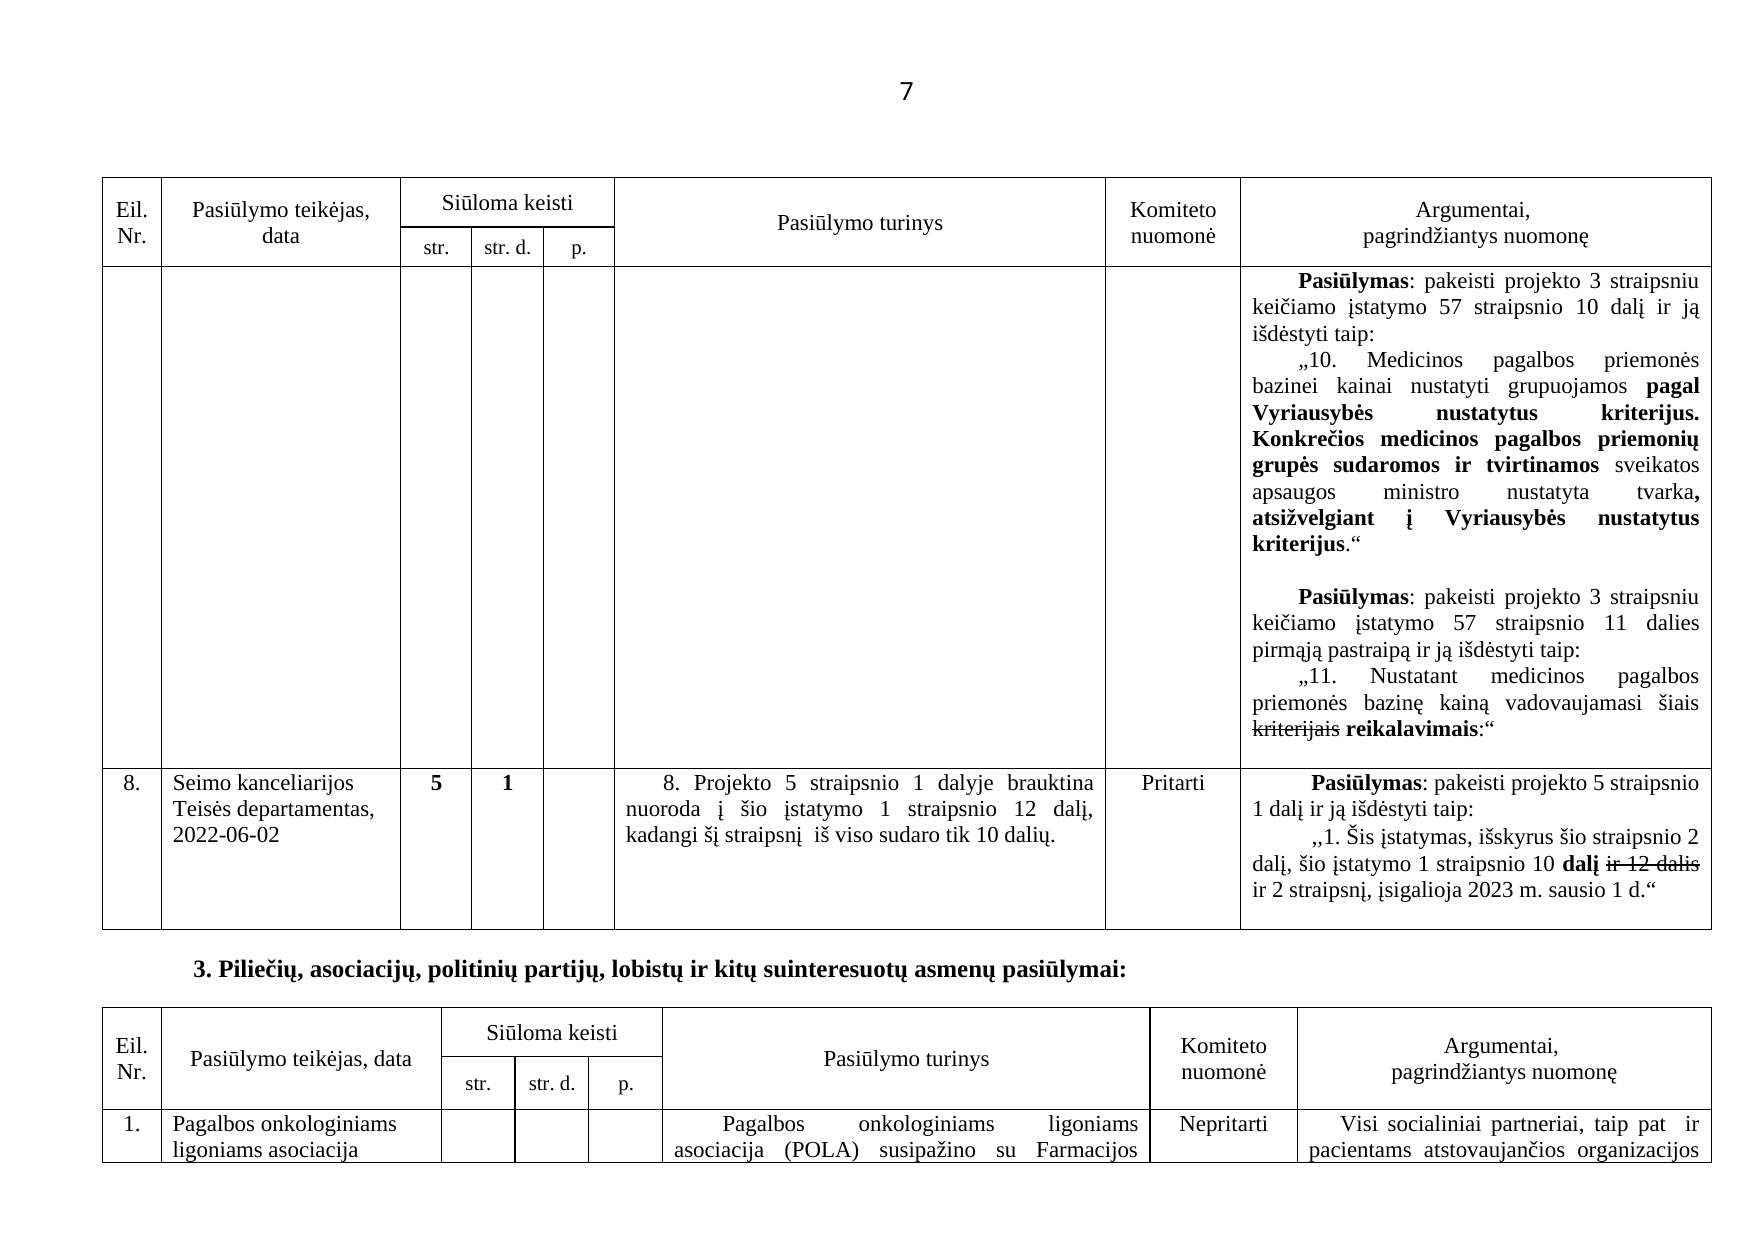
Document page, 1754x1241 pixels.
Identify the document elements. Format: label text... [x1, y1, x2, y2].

table_cell 1. [103, 1110, 161, 1162]
table_cell [544, 769, 614, 929]
table_cell [401, 267, 471, 768]
subtitle 3. Piliečių, asociacijų, politinių partijų, lobistų ir kitų suinteresuotų asmenų pasiūlymai: [118, 954, 1695, 983]
table_cell p. [544, 228, 614, 266]
table_cell Pasiūlymas: pakeisti projekto 5 straipsnio 1 dalį ir ją išdėstyti taip: ,,1. Šis įstatymas, išskyrus šio straipsnio 2 dalį, šio įstatymo 1 straipsnio 10 dalį ir 12 dalis ir 2 straipsnį, įsigalioja 2023 m. sausio 1 d.“ [1241, 769, 1711, 929]
table_cell 1 [472, 769, 543, 929]
table_cell Pagalbos onkologiniams ligoniams asociacija [162, 1110, 441, 1162]
table_header Siūloma keisti [401, 178, 614, 226]
table_cell Nepritarti [1151, 1110, 1297, 1162]
table_cell str. d. [516, 1057, 588, 1108]
table_header Pasiūlymo teikėjas, data [162, 178, 400, 266]
table_header Argumentai, pagrindžiantys nuomonę [1241, 178, 1711, 266]
table_cell [472, 267, 543, 768]
table_cell Seimo kanceliarijos Teisės departamentas, 2022-06-02 [162, 769, 400, 929]
table_cell Visi socialiniai partneriai, taip pat ir pacientams atstovaujančios organizacijos [1298, 1110, 1711, 1162]
table_cell [442, 1110, 514, 1162]
table_header Pasiūlymo turinys [615, 178, 1105, 266]
table_header Siūloma keisti [442, 1008, 662, 1056]
table_cell [103, 267, 161, 768]
table_cell Pritarti [1106, 769, 1240, 929]
table_cell str. d. [472, 228, 543, 266]
table_header Eil. Nr. [103, 178, 161, 266]
table_cell [162, 267, 400, 768]
table_cell 8. [103, 769, 161, 929]
table_header Eil. Nr. [103, 1008, 161, 1108]
table_cell Pasiūlymas: pakeisti projekto 3 straipsniu keičiamo įstatymo 57 straipsnio 10 dalį ir ją išdėstyti taip: „10. Medicinos pagalbos priemonės bazinei kainai nustatyti grupuojamos pagal Vyriausybės nustatytus kriterijus. Konkrečios medicinos pagalbos priemonių grupės sudaromos ir tvirtinamos sveikatos apsaugos ministro nustatyta tvarka, atsižvelgiant į Vyriausybės nustatytus kriterijus.“ Pasiūlymas: pakeisti projekto 3 straipsniu keičiamo įstatymo 57 straipsnio 11 dalies pirmąją pastraipą ir ją išdėstyti taip: „11. Nustatant medicinos pagalbos priemonės bazinę kainą vadovaujamasi šiais kriterijais reikalavimais:“ [1241, 267, 1711, 768]
table_header Komiteto nuomonė [1106, 178, 1240, 266]
table_header Pasiūlymo turinys [663, 1008, 1149, 1108]
table_cell [589, 1110, 662, 1162]
table_header Argumentai, pagrindžiantys nuomonę [1298, 1008, 1711, 1108]
table_cell [544, 267, 614, 768]
table_header Pasiūlymo teikėjas, data [162, 1008, 441, 1108]
table_cell [516, 1110, 588, 1162]
table_cell [1106, 267, 1240, 768]
table_cell str. [401, 228, 471, 266]
table_header Komiteto nuomonė [1151, 1008, 1297, 1108]
table_cell Pagalbos onkologiniams ligoniams asociacija (POLA) susipažino su Farmacijos [663, 1110, 1149, 1162]
table_cell p. [589, 1057, 662, 1108]
table_cell 5 [401, 769, 471, 929]
table_cell str. [442, 1057, 514, 1108]
table_cell [615, 267, 1105, 768]
table_cell 8. Projekto 5 straipsnio 1 dalyje brauktina nuoroda į šio įstatymo 1 straipsnio 12 dalį, kadangi šį straipsnį iš viso sudaro tik 10 dalių. [615, 769, 1105, 929]
